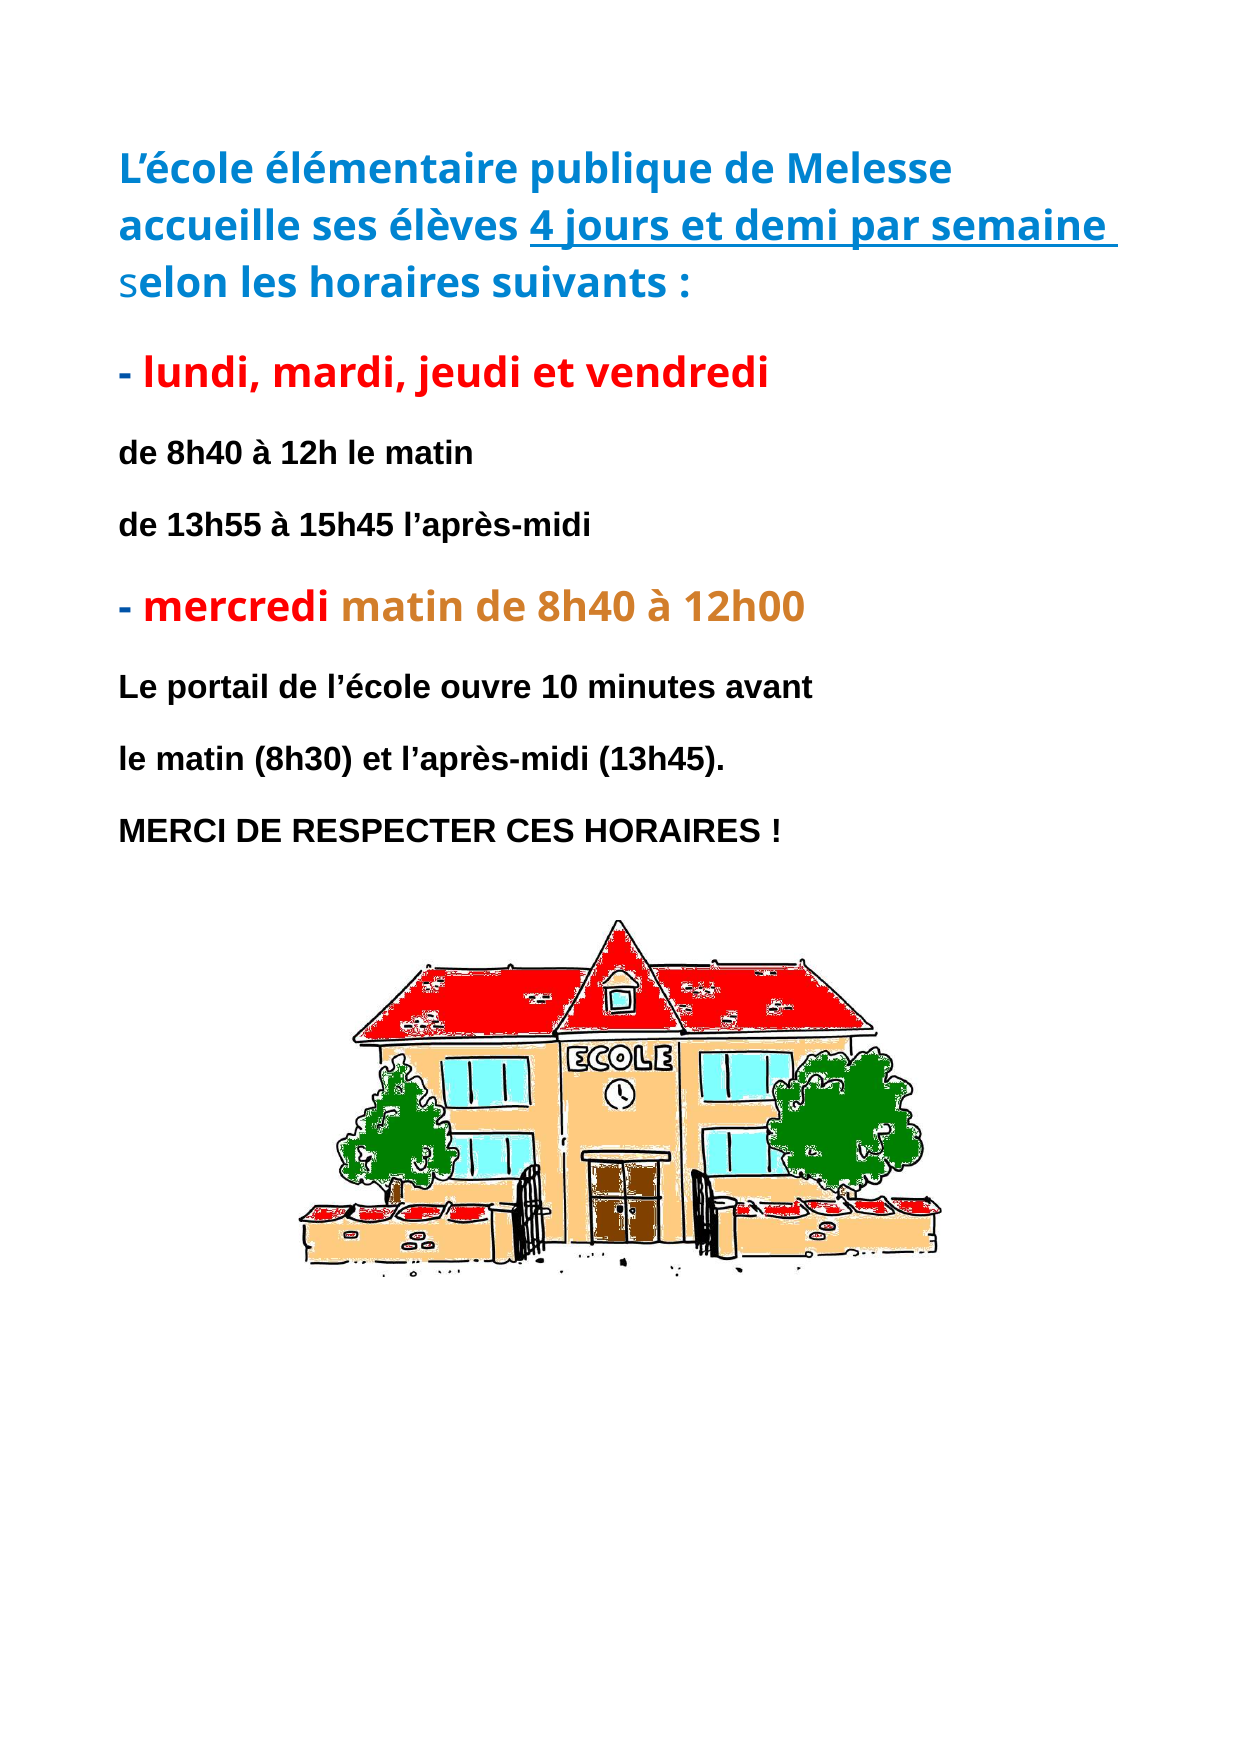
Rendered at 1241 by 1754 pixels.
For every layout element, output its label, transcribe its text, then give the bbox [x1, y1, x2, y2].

subtitle le matin (8h30) et l’après-midi (13h45). [118, 739, 1122, 777]
subtitle de 13h55 à 15h45 l’après-midi [118, 505, 1122, 543]
subtitle MERCI DE RESPECTER CES HORAIRES ! [118, 811, 1122, 849]
subtitle - mercredi matin de 8h40 à 12h00 [118, 577, 1122, 633]
subtitle - lundi, mardi, jeudi et vendredi [118, 343, 1122, 399]
subtitle de 8h40 à 12h le matin [118, 433, 1122, 471]
picture [298, 920, 942, 1277]
subtitle L’école élémentaire publique de Melesse accueille ses élèves 4 jours et demi par semaine selon les horaires suivants : [118, 139, 1122, 309]
subtitle Le portail de l’école ouvre 10 minutes avant [118, 667, 1122, 705]
